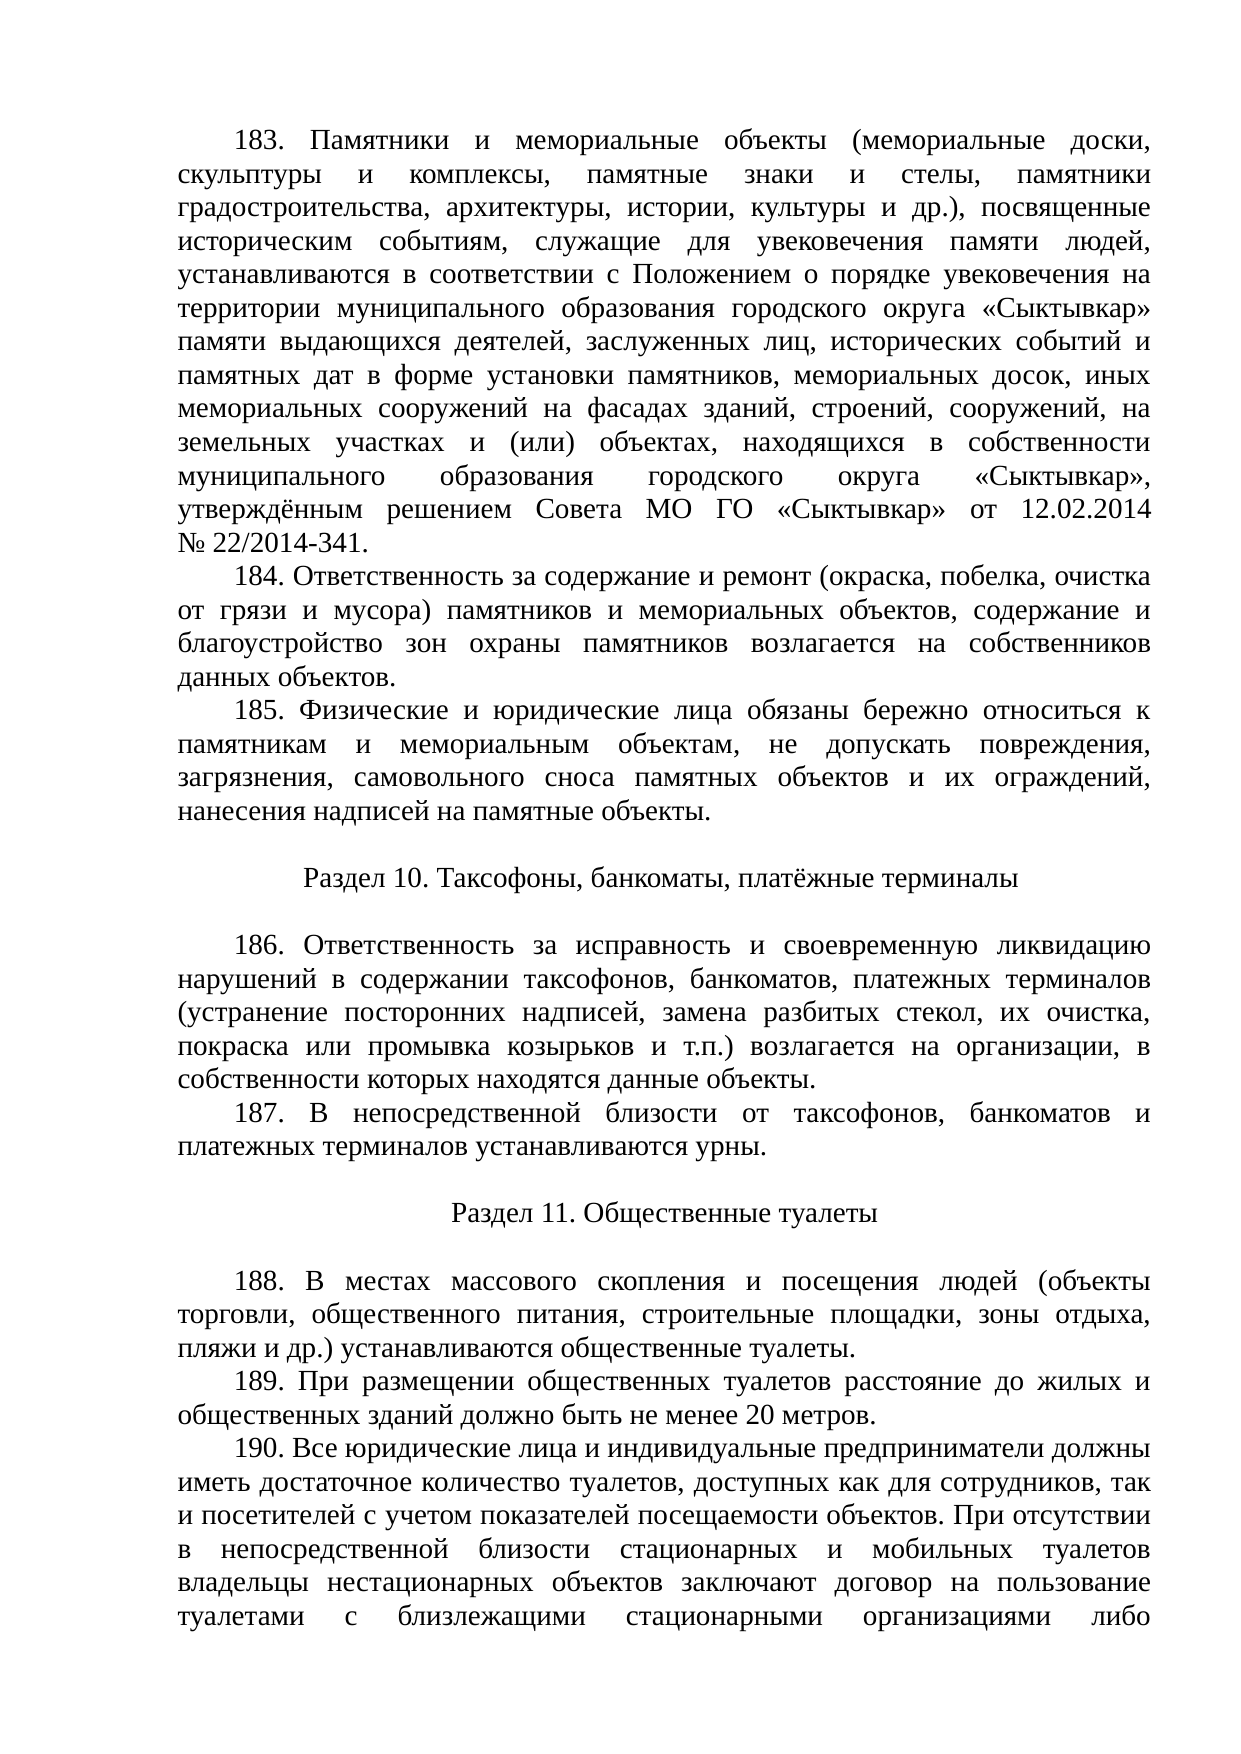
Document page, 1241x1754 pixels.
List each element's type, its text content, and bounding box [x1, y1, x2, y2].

text 190. Все юридические лица и индивидуальные предприниматели должны иметь достаточное количество туалетов, доступных как для сотрудников, так и посетителей с учетом показателей посещаемости объектов. При отсутствии в непосредственной близости стационарных и мобильных туалетов владельцы нестационарных объектов заключают договор на пользование туалетами с близлежащими стационарными организациями либо [177, 1430, 1152, 1632]
text 187. В непосредственной близости от таксофонов, банкоматов и платежных терминалов устанавливаются урны. [177, 1095, 1152, 1162]
text Раздел 10. Таксофоны, банкоматы, платёжные терминалы [177, 860, 1152, 894]
text 183. Памятники и мемориальные объекты (мемориальные доски, скульптуры и комплексы, памятные знаки и стелы, памятники градостроительства, архитектуры, истории, культуры и др.), посвященные историческим событиям, служащие для увековечения памяти людей, устанавливаются в соответствии с Положением о порядке увековечения на территории муниципального образования городского округа «Сыктывкар» памяти выдающихся деятелей, заслуженных лиц, исторических событий и памятных дат в форме установки памятников, мемориальных досок, иных мемориальных сооружений на фасадах зданий, строений, сооружений, на земельных участках и (или) объектах, находящихся в собственности муниципального образования городского округа «Сыктывкар», утверждённым решением Совета МО ГО «Сыктывкар» от 12.02.2014 № 22/2014-341. [177, 122, 1152, 558]
text 186. Ответственность за исправность и своевременную ликвидацию нарушений в содержании таксофонов, банкоматов, платежных терминалов (устранение посторонних надписей, замена разбитых стекол, их очистка, покраска или промывка козырьков и т.п.) возлагается на организации, в собственности которых находятся данные объекты. [177, 927, 1152, 1095]
text 188. В местах массового скопления и посещения людей (объекты торговли, общественного питания, строительные площадки, зоны отдыха, пляжи и др.) устанавливаются общественные туалеты. [177, 1263, 1152, 1363]
text 185. Физические и юридические лица обязаны бережно относиться к памятникам и мемориальным объектам, не допускать повреждения, загрязнения, самовольного сноса памятных объектов и их ограждений, нанесения надписей на памятные объекты. [177, 692, 1152, 827]
text 184. Ответственность за содержание и ремонт (окраска, побелка, очистка от грязи и мусора) памятников и мемориальных объектов, содержание и благоустройство зон охраны памятников возлагается на собственников данных объектов. [177, 558, 1152, 692]
text Раздел 11. Общественные туалеты [177, 1196, 1152, 1229]
text 189. При размещении общественных туалетов расстояние до жилых и общественных зданий должно быть не менее 20 метров. [177, 1363, 1152, 1430]
